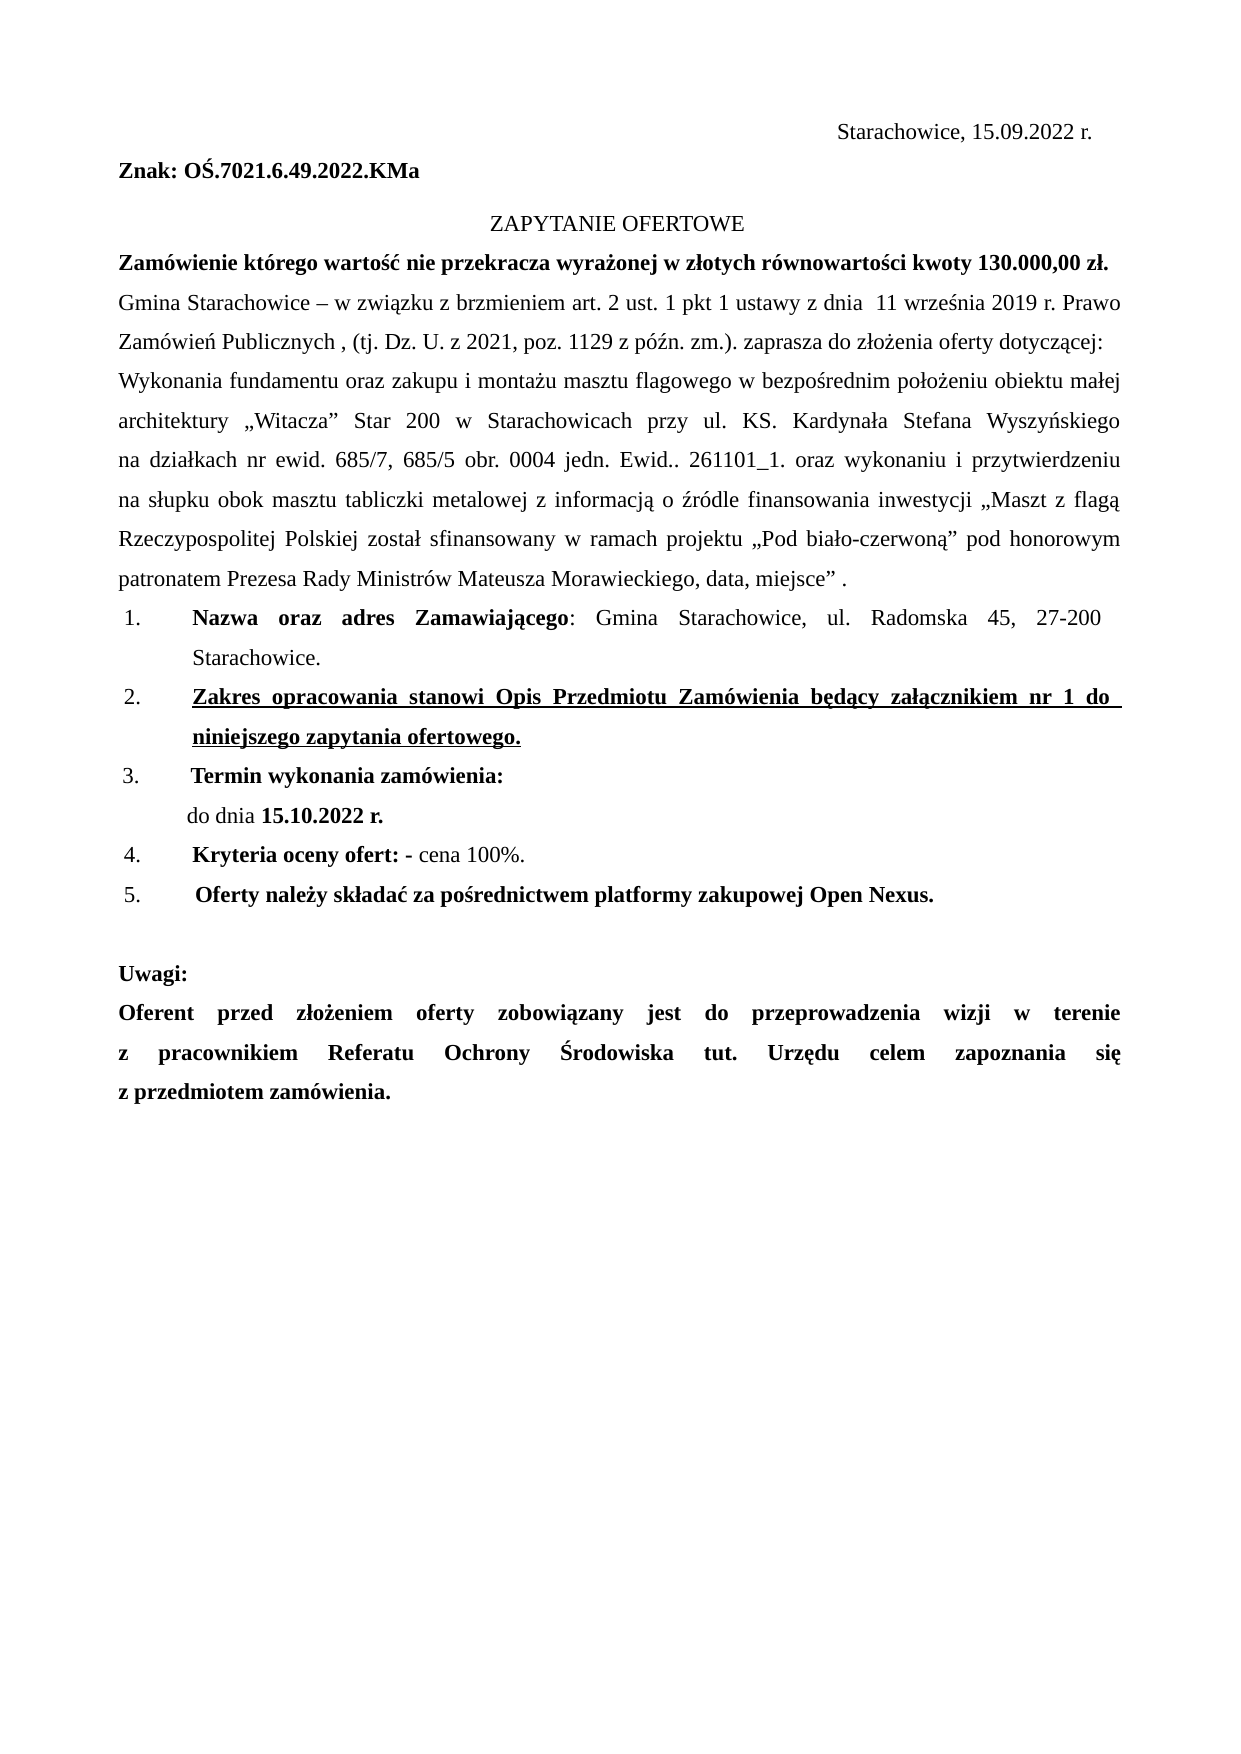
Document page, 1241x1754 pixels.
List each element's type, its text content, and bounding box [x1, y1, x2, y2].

text Uwagi: [118, 960, 1122, 986]
list Nazwa oraz adres Zamawiającego: Gmina Starachowice, ul. Radomska 45, 27-200 Starachowice. [118, 604, 1122, 670]
text Gmina Starachowice – w związku z brzmieniem art. 2 ust. 1 pkt 1 ustawy z dnia 11 września 2019 r. Prawo Zamówień Publicznych , (tj. Dz. U. z 2021, poz. 1129 z późn. zm.). zaprasza do złożenia oferty dotyczącej: [118, 288, 1122, 354]
list Kryteria oceny ofert: - cena 100%. [118, 841, 1122, 868]
text Zamówienie którego wartość nie przekracza wyrażonej w złotych równowartości kwoty 130.000,00 zł. [118, 249, 1122, 275]
list Termin wykonania zamówienia: [117, 762, 1122, 789]
subtitle Znak: OŚ.7021.6.49.2022.KMa [118, 158, 1122, 184]
text Starachowice, 15.09.2022 r. [118, 118, 1122, 144]
list Zakres opracowania stanowi Opis Przedmiotu Zamówienia będący załącznikiem nr 1 do niniejszego zapytania ofertowego. [118, 683, 1122, 749]
list Wykonania fundamentu oraz zakupu i montażu masztu flagowego w bezpośrednim położeniu obiektu małej architektury „Witacza” Star 200 w Starachowicach przy ul. KS. Kardynała Stefana Wyszyńskiego na działkach nr ewid. 685/7, 685/5 obr. 0004 jedn. Ewid.. 261101_1. oraz wykonaniu i przytwierdzeniu na słupku obok masztu tabliczki metalowej z informacją o źródle finansowania inwestycji „Maszt z flagą Rzeczypospolitej Polskiej został sfinansowany w ramach projektu „Pod biało-czerwoną” pod honorowym patronatem Prezesa Rady Ministrów Mateusza Morawieckiego, data, miejsce” . [118, 367, 1122, 591]
text Oferent przed złożeniem oferty zobowiązany jest do przeprowadzenia wizji w terenie z pracownikiem Referatu Ochrony Środowiska tut. Urzędu celem zapoznania się z przedmiotem zamówienia. [118, 999, 1122, 1104]
list do dnia 15.10.2022 r. [118, 802, 1122, 828]
text ZAPYTANIE OFERTOWE [118, 209, 1122, 236]
list Oferty należy składać za pośrednictwem platformy zakupowej Open Nexus. [118, 881, 1122, 907]
